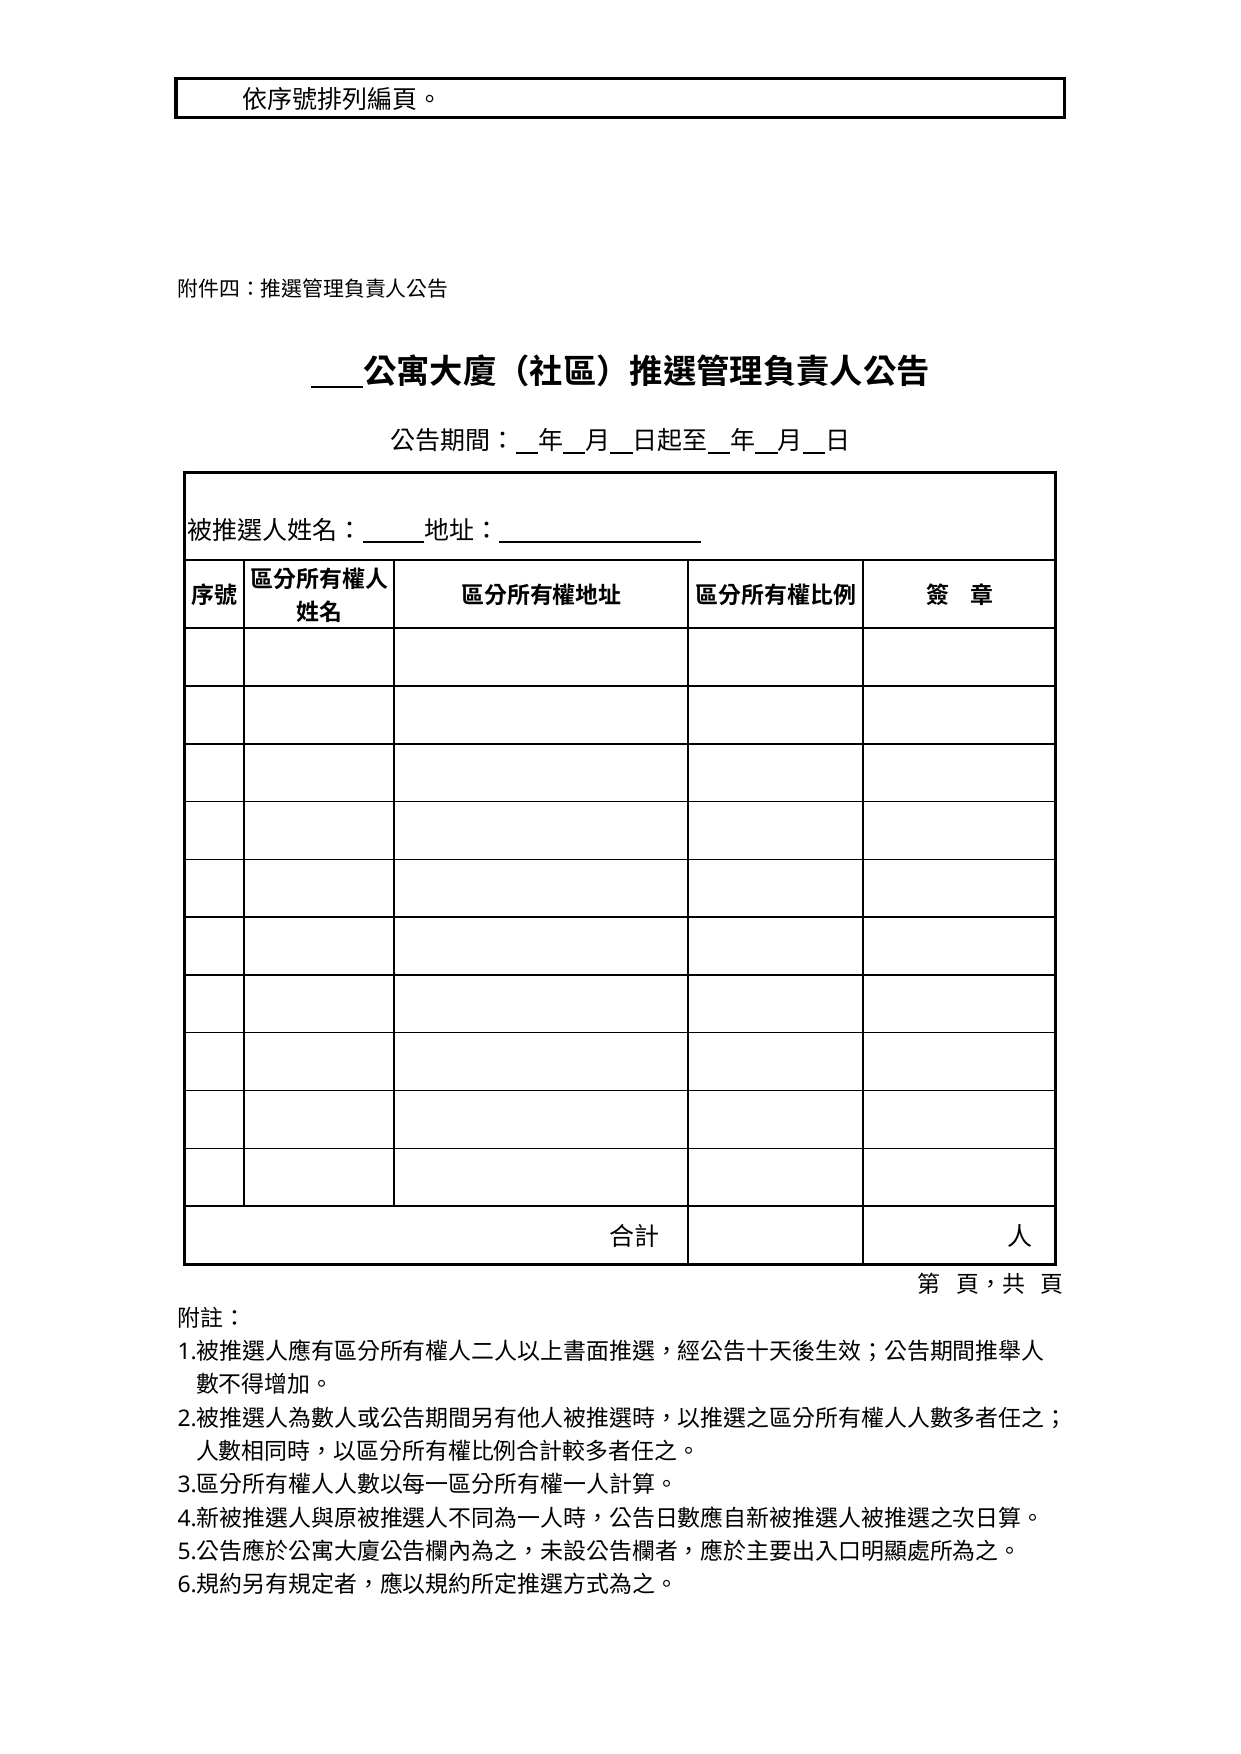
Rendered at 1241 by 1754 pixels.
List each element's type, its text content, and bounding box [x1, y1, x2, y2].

text 公告期間： 年 月 日起至 年 月 日 [177, 416, 1063, 458]
table_cell [689, 745, 862, 801]
table_cell [186, 1091, 243, 1147]
table_cell [864, 629, 1054, 685]
table_cell [186, 802, 243, 858]
table_cell [245, 1033, 393, 1090]
text 2.被推選人為數人或公告期間另有他人被推選時，以推選之區分所有權人人數多者任之；人數相同時，以區分所有權比例合計較多者任之。 [177, 1399, 1063, 1466]
text 1.被推選人應有區分所有權人二人以上書面推選，經公告十天後生效；公告期間推舉人數不得增加。 [177, 1333, 1063, 1399]
table_cell [395, 687, 687, 743]
table_cell [395, 1033, 687, 1090]
text 公寓大廈（社區）推選管理負責人公告 [177, 350, 1063, 391]
table_cell [245, 802, 393, 858]
table_cell 合計 [186, 1207, 687, 1263]
table_header 依序號排列編頁。 [178, 80, 1063, 116]
table_cell 區分所有權比例 [689, 561, 862, 627]
table_cell [689, 1091, 862, 1147]
table_cell [186, 1033, 243, 1090]
table_cell [395, 1149, 687, 1205]
table_cell [245, 976, 393, 1032]
table_cell [395, 745, 687, 801]
table_cell [395, 802, 687, 858]
table_cell [186, 629, 243, 685]
text 附件四：推選管理負責人公告 [177, 272, 1063, 302]
table_cell [245, 860, 393, 916]
table_cell [864, 976, 1054, 1032]
table_cell [689, 918, 862, 974]
table_cell [186, 1149, 243, 1205]
table_cell [186, 687, 243, 743]
table_cell [689, 1207, 862, 1263]
table_cell [689, 976, 862, 1032]
text 4.新被推選人與原被推選人不同為一人時，公告日數應自新被推選人被推選之次日算。 [177, 1499, 1063, 1533]
table_cell 簽 章 [864, 561, 1054, 627]
table_cell [864, 802, 1054, 858]
table_cell [689, 629, 862, 685]
text 附註： [177, 1299, 1063, 1333]
table_cell [395, 1091, 687, 1147]
table_cell [864, 918, 1054, 974]
table_cell 序號 [186, 561, 243, 627]
table_cell [689, 802, 862, 858]
table_cell [186, 745, 243, 801]
table_cell [395, 976, 687, 1032]
table_cell [245, 1149, 393, 1205]
table_cell [245, 918, 393, 974]
table_cell [864, 687, 1054, 743]
table_header 被推選人姓名： 地址： [186, 474, 1054, 559]
table_cell [395, 629, 687, 685]
table_cell [689, 687, 862, 743]
table_cell [186, 860, 243, 916]
table_cell [186, 976, 243, 1032]
table_cell [864, 1091, 1054, 1147]
table_cell [689, 1149, 862, 1205]
table_cell [864, 1149, 1054, 1205]
table_cell [689, 860, 862, 916]
text 3.區分所有權人人數以每一區分所有權一人計算。 [177, 1466, 1063, 1499]
text 6.規約另有規定者，應以規約所定推選方式為之。 [177, 1566, 1063, 1599]
table_cell [395, 860, 687, 916]
table_cell [245, 629, 393, 685]
table_cell [864, 860, 1054, 916]
table_cell [245, 745, 393, 801]
table_cell 區分所有權地址 [395, 561, 687, 627]
text 5.公告應於公寓大廈公告欄內為之，未設公告欄者，應於主要出入口明顯處所為之。 [177, 1533, 1063, 1566]
table_cell 區分所有權人姓名 [245, 561, 393, 627]
table_cell [689, 1033, 862, 1090]
table_cell 人 [864, 1207, 1054, 1263]
table_cell [245, 687, 393, 743]
table_cell [186, 918, 243, 974]
table_cell [864, 745, 1054, 801]
text 第 頁，共 頁 [177, 1266, 1063, 1299]
table_cell [395, 918, 687, 974]
table_cell [864, 1033, 1054, 1090]
table_cell [245, 1091, 393, 1147]
